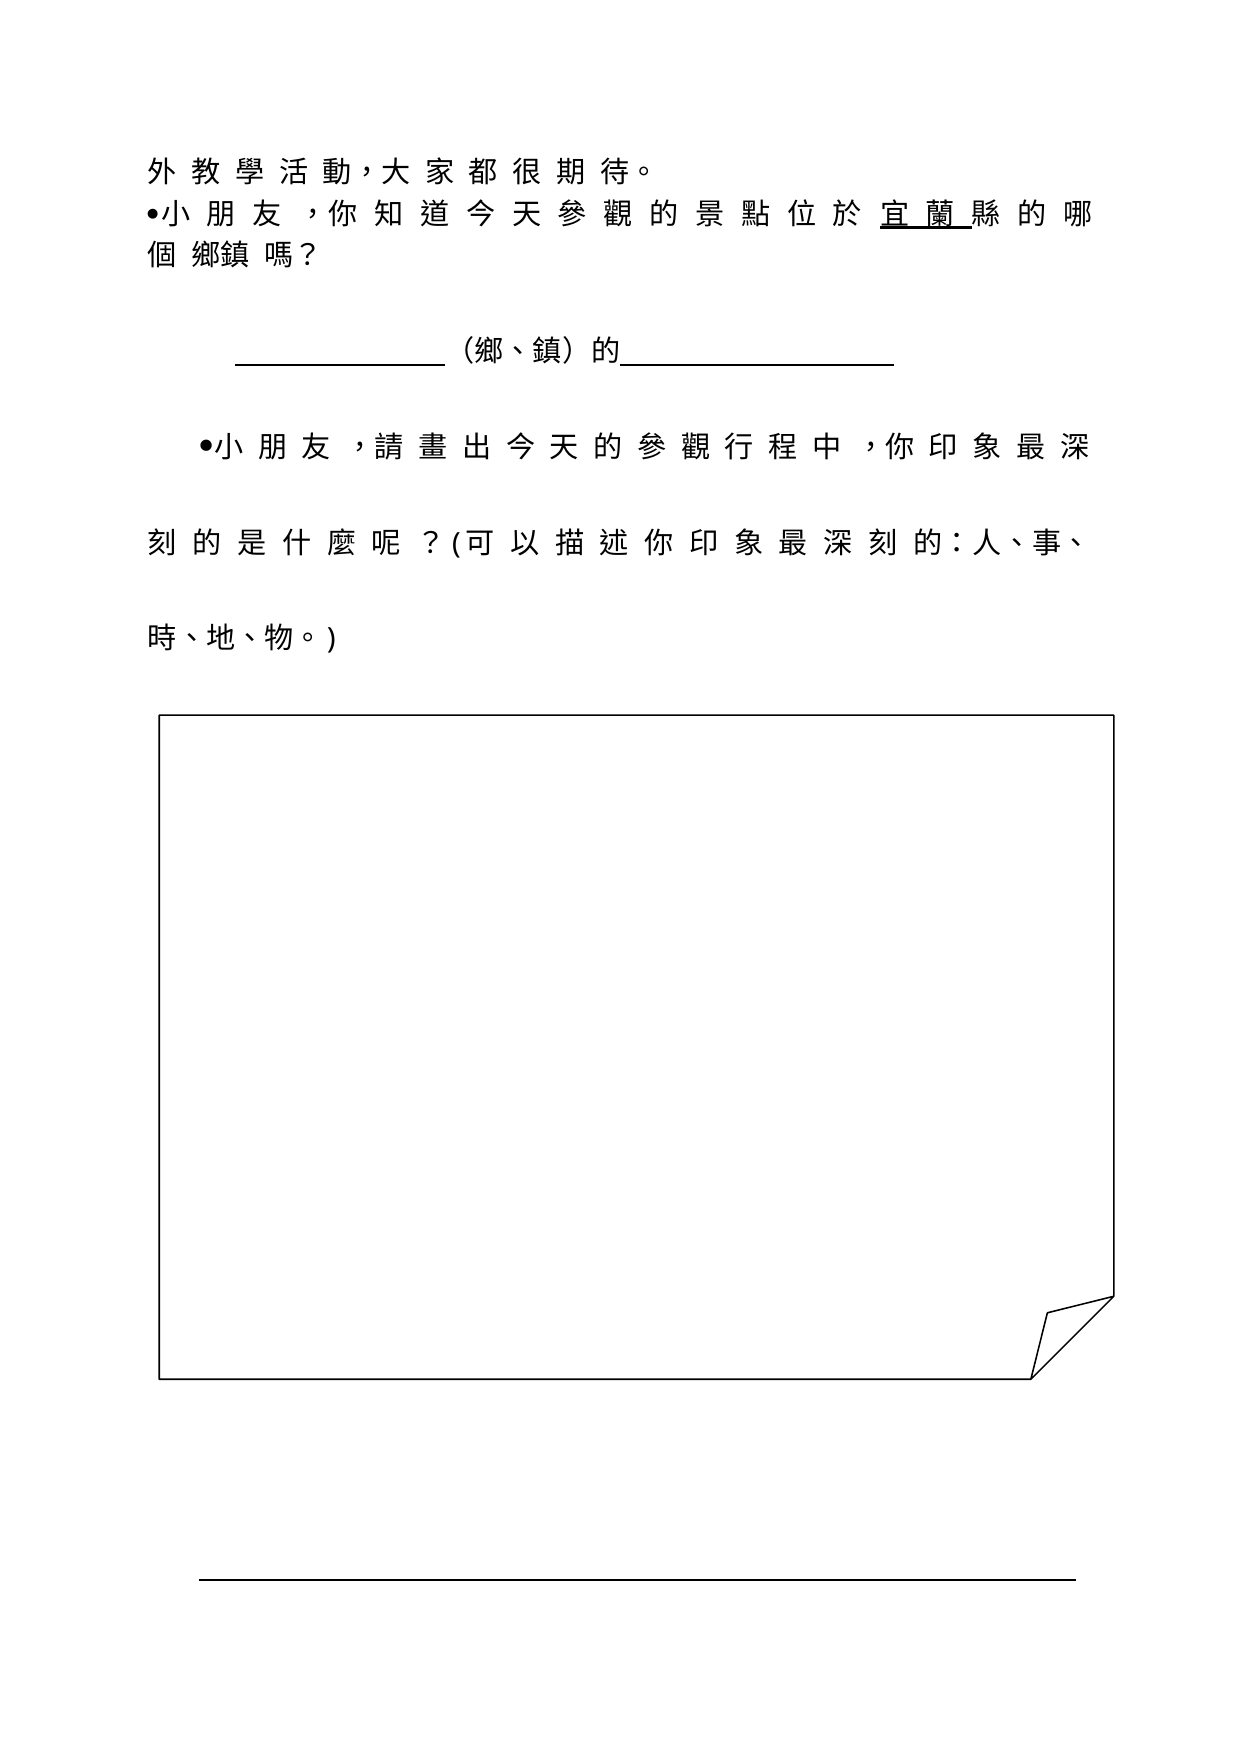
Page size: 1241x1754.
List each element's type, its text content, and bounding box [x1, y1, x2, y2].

text 外 教 學 活 動，大 家 都 很 期 待。 [148, 149, 1092, 191]
text 小 朋 友 ，請 畫 出 今 天 的 參 觀 行 程 中 ，你 印 象 最 深 刻 的 是 什 麼 呢 ？(可 以 描 述 你 印 象 最 深 刻 的：人、事、時、地、物。) [148, 370, 1092, 657]
text 小 朋 友 ，你 知 道 今 天 參 觀 的 景 點 位 於 宜 蘭 縣 的 哪 個 鄉鎮 嗎？ [148, 191, 1092, 274]
text （鄉、鎮）的 [148, 274, 1092, 370]
